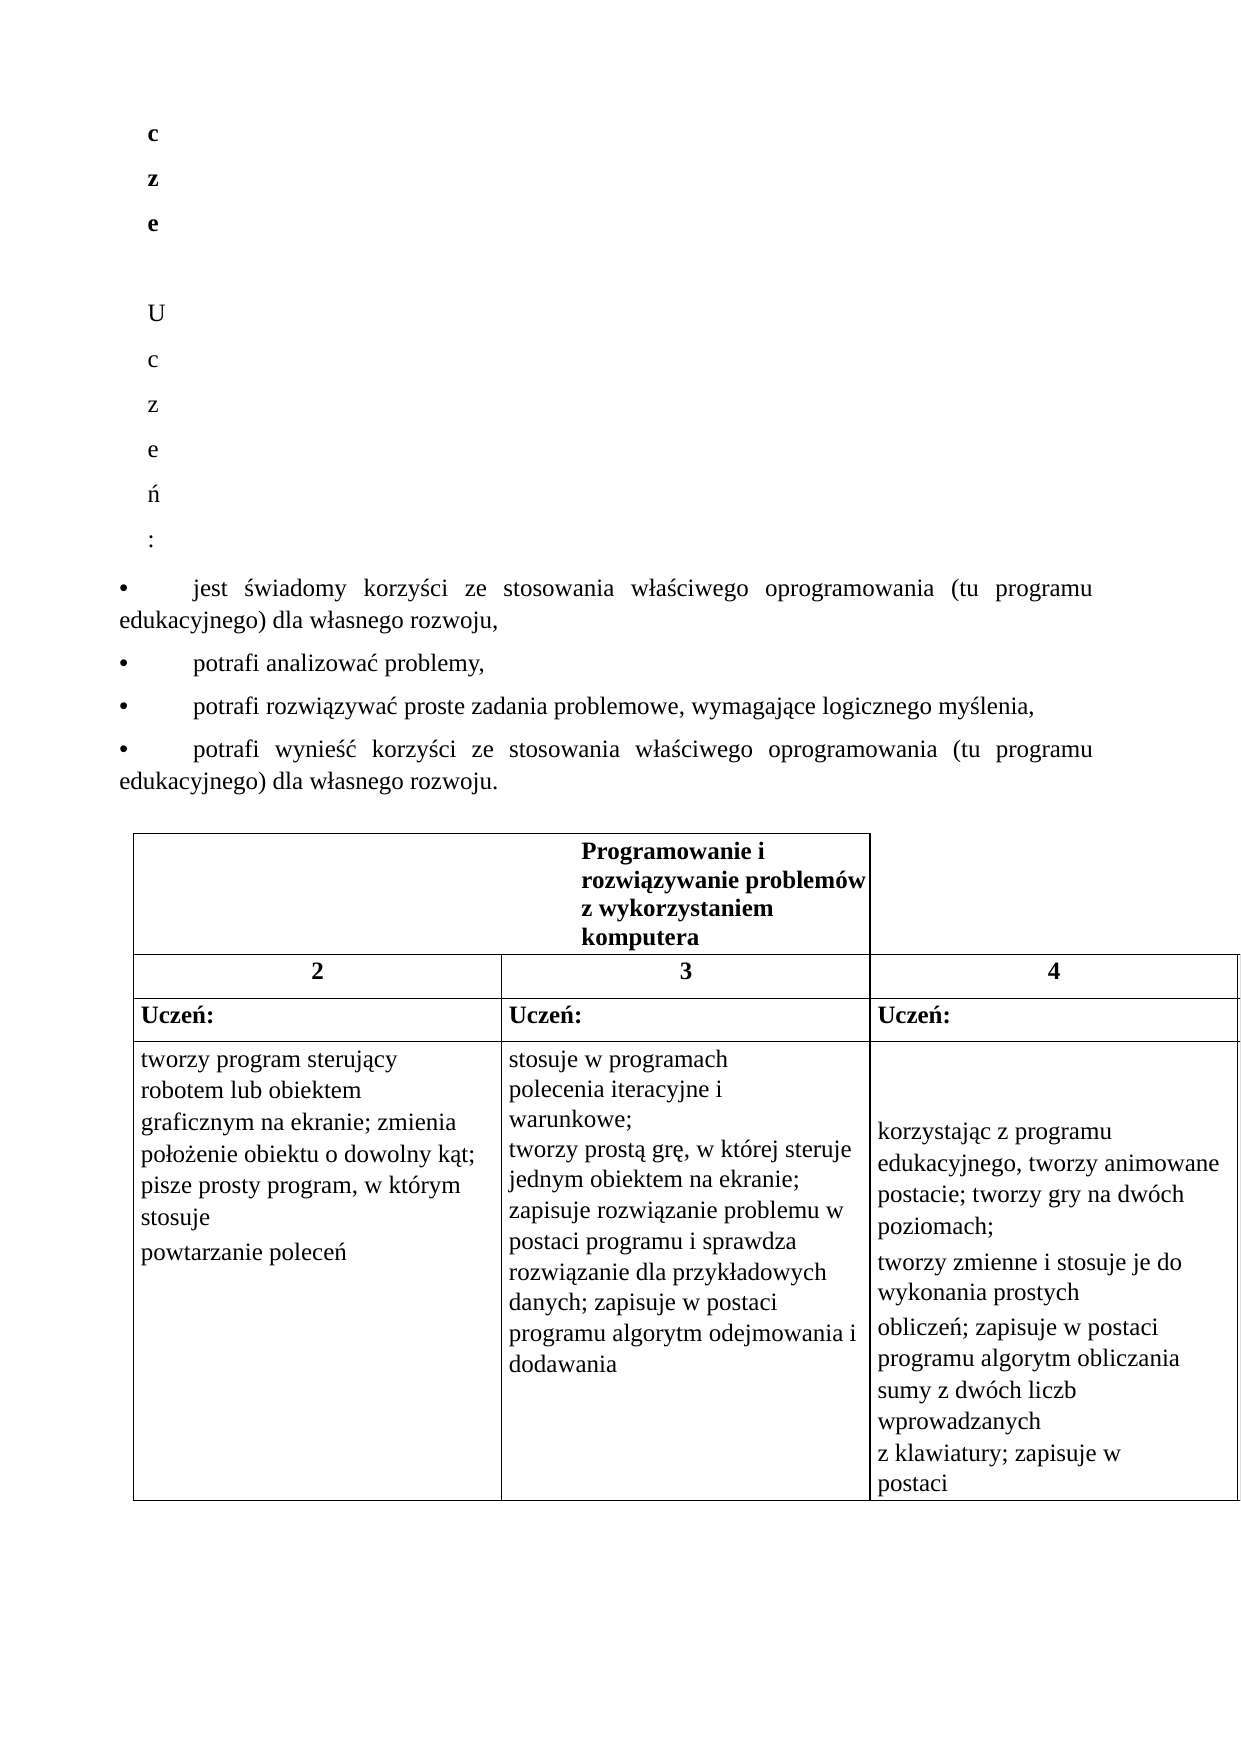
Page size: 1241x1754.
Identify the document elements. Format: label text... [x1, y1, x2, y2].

table_cell korzystając z programu edukacyjnego, tworzy animowane postacie; tworzy gry na dwóch poziomach; tworzy zmienne i stosuje je do wykonania prostych obliczeń; zapisuje w postaci programu algorytm obliczania sumy z dwóch liczb wprowadzanych z klawiatury; zapisuje w postaci [871, 1042, 1237, 1500]
table_header Programowanie i rozwiązywanie problemów z wykorzystaniem komputera [501, 834, 869, 953]
table_cell Uczeń: [134, 999, 501, 1041]
list potrafi wynieść korzyści ze stosowania właściwego oprogramowania (tu programu edukacyjnego) dla własnego rozwoju. [119, 734, 1094, 795]
table_cell Uczeń: [502, 999, 869, 1041]
list potrafi rozwiązywać proste zadania problemowe, wymagające logicznego myślenia, [119, 691, 1094, 720]
table_cell Uczeń: [871, 999, 1237, 1041]
table_cell 3 [502, 955, 869, 997]
table_cell 2 [134, 955, 501, 997]
table_cell stosuje w programach polecenia iteracyjne i warunkowe; tworzy prostą grę, w której steruje jednym obiektem na ekranie; zapisuje rozwiązanie problemu w postaci programu i sprawdza rozwiązanie dla przykładowych danych; zapisuje w postaci programu algorytm odejmowania i dodawania [502, 1042, 869, 1500]
table_cell 4 [871, 955, 1237, 997]
list potrafi analizować problemy, [119, 648, 1094, 677]
table_header [134, 834, 501, 953]
list jest świadomy korzyści ze stosowania właściwego oprogramowania (tu programu edukacyjnego) dla własnego rozwoju, [119, 573, 1094, 634]
table_header [871, 833, 1238, 953]
table_cell tworzy program sterujący robotem lub obiektem graficznym na ekranie; zmienia położenie obiektu o dowolny kąt; pisze prosty program, w którym stosuje powtarzanie poleceń [134, 1042, 501, 1500]
